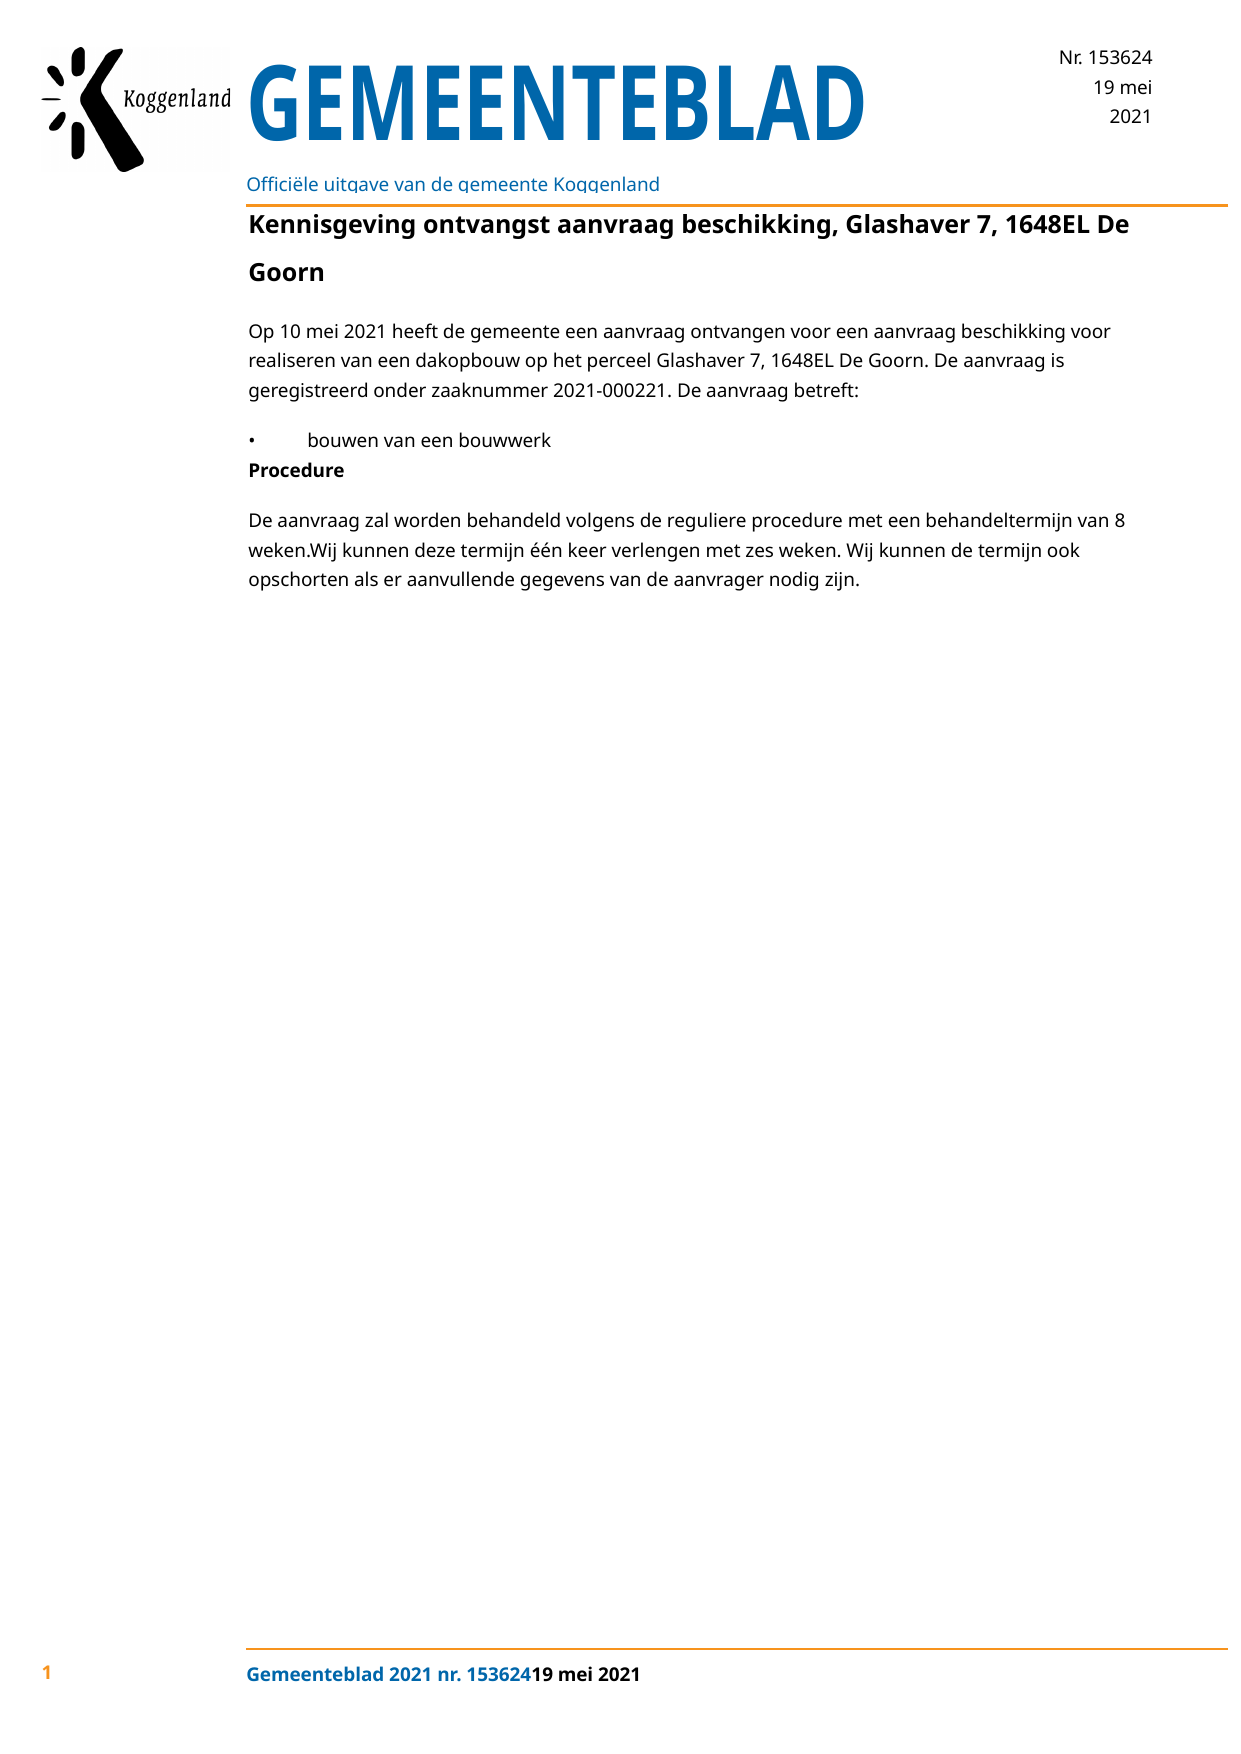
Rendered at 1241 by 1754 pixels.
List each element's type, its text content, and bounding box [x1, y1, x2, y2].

text De aanvraag zal worden behandeld volgens de reguliere procedure met een behandeltermijn van 8 weken.Wij kunnen deze termijn één keer verlengen met zes weken. Wij kunnen de termijn ook opschorten als er aanvullende gegevens van de aanvrager nodig zijn. [248, 507, 1152, 592]
text Kennisgeving ontvangst aanvraag beschikking, Glashaver 7, 1648EL De Goorn [248, 207, 1152, 288]
text Op 10 mei 2021 heeft de gemeente een aanvraag ontvangen voor een aanvraag beschikking voor realiseren van een dakopbouw op het perceel Glashaver 7, 1648EL De Goorn. De aanvraag is geregistreerd onder zaaknummer 2021-000221. De aanvraag betreft: [248, 318, 1152, 403]
list bouwen van een bouwwerk [248, 427, 1152, 453]
text Procedure [248, 457, 1152, 483]
picture [41, 47, 231, 172]
